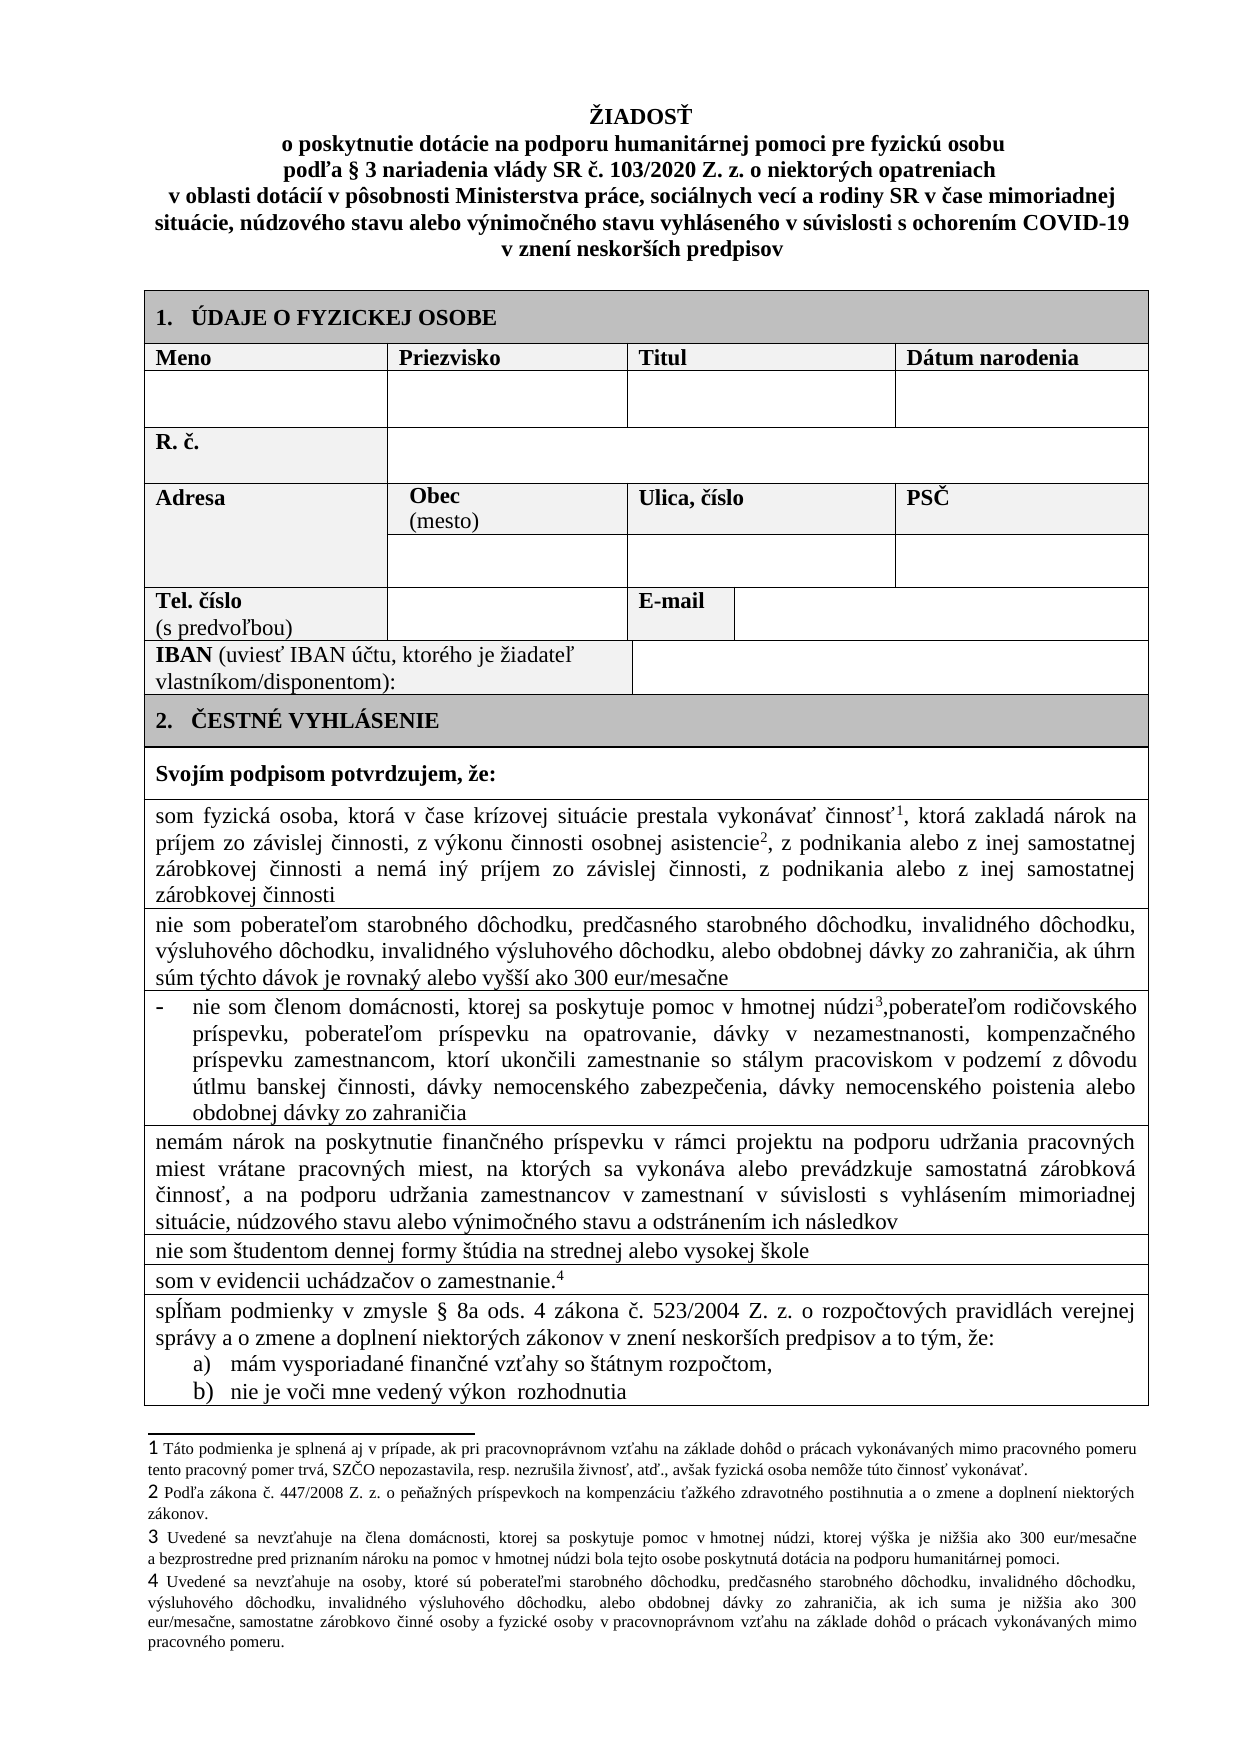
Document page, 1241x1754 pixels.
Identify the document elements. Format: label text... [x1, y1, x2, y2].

table_cell [388, 588, 627, 640]
table_cell [735, 588, 1148, 640]
table_cell [896, 535, 1148, 587]
table_cell ČESTNÉ VYHLÁSENIE [145, 695, 1148, 746]
table_cell nie som členom domácnosti, ktorej sa poskytuje pomoc v hmotnej núdzi,poberateľom rodičovského príspevku, poberateľom príspevku na opatrovanie, dávky v nezamestnanosti, kompenzačného príspevku zamestnancom, ktorí ukončili zamestnanie so stálym pracoviskom v podzemí z dôvodu útlmu banskej činnosti, dávky nemocenského zabezpečenia, dávky nemocenského poistenia alebo obdobnej dávky zo zahraničia [145, 991, 1148, 1125]
table_cell Ulica, číslo [628, 484, 895, 534]
table_cell Adresa [145, 484, 387, 587]
text podľa § 3 nariadenia vlády SR č. 103/2020 Z. z. o niektorých opatreniach [148, 156, 1137, 182]
table_cell [896, 371, 1148, 427]
table_cell nie som poberateľom starobného dôchodku, predčasného starobného dôchodku, invalidného dôchodku, výsluhového dôchodku, invalidného výsluhového dôchodku, alebo obdobnej dávky zo zahraničia, ak úhrn súm týchto dávok je rovnaký alebo vyšší ako 300 eur/mesačne [145, 909, 1148, 990]
table_cell E-mail [628, 588, 734, 640]
table_cell Tel. číslo (s predvoľbou) [145, 588, 387, 640]
table_cell nemám nárok na poskytnutie finančného príspevku v rámci projektu na podporu udržania pracovných miest vrátane pracovných miest, na ktorých sa vykonáva alebo prevádzkuje samostatná zárobková činnosť, a na podporu udržania zamestnancov v zamestnaní v súvislosti s vyhlásením mimoriadnej situácie, núdzového stavu alebo výnimočného stavu a odstránením ich následkov [145, 1126, 1148, 1234]
table_cell Dátum narodenia [896, 344, 1148, 370]
table_header ÚDAJE O FYZICKEJ OSOBE [145, 291, 1148, 343]
table_cell Svojím podpisom potvrdzujem, že: [145, 748, 1148, 799]
table_cell [388, 535, 627, 587]
table_cell PSČ [896, 484, 1148, 534]
table_cell Obec (mesto) [388, 484, 627, 534]
table_cell som v evidencii uchádzačov o zamestnanie. [145, 1265, 1148, 1294]
table_cell spĺňam podmienky v zmysle § 8a ods. 4 zákona č. 523/2004 Z. z. o rozpočtových pravidlách verejnej správy a o zmene a doplnení niektorých zákonov v znení neskorších predpisov a to tým, že: mám vysporiadané finančné vzťahy so štátnym rozpočtom, nie je voči mne vedený výkon rozhodnutia [145, 1295, 1148, 1405]
table_cell [388, 371, 627, 427]
text v oblasti dotácií v pôsobnosti Ministerstva práce, sociálnych vecí a rodiny SR v čase mimoriadnej situácie, núdzového stavu alebo výnimočného stavu vyhláseného v súvislosti s ochorením COVID-19 v znení neskorších predpisov [148, 182, 1137, 262]
table_cell [628, 371, 895, 427]
table_cell [633, 641, 1148, 694]
table_cell R. č. [145, 428, 387, 483]
table_cell Meno [145, 344, 387, 370]
text o poskytnutie dotácie na podporu humanitárnej pomoci pre fyzickú osobu [148, 130, 1139, 156]
table_cell [628, 535, 895, 587]
table_cell som fyzická osoba, ktorá v čase krízovej situácie prestala vykonávať činnosť, ktorá zakladá nárok na príjem zo závislej činnosti, z výkonu činnosti osobnej asistencie, z podnikania alebo z inej samostatnej zárobkovej činnosti a nemá iný príjem zo závislej činnosti, z podnikania alebo z inej samostatnej zárobkovej činnosti [145, 800, 1148, 908]
table_cell [145, 371, 387, 427]
table_cell nie som študentom dennej formy štúdia na strednej alebo vysokej škole [145, 1235, 1148, 1264]
text ŽIADOSŤ [148, 103, 1139, 130]
table_cell IBAN (uviesť IBAN účtu, ktorého je žiadateľ vlastníkom/disponentom): [145, 641, 632, 694]
table_cell [388, 428, 1148, 483]
table_cell Titul [628, 344, 895, 370]
table_cell Priezvisko [388, 344, 627, 370]
